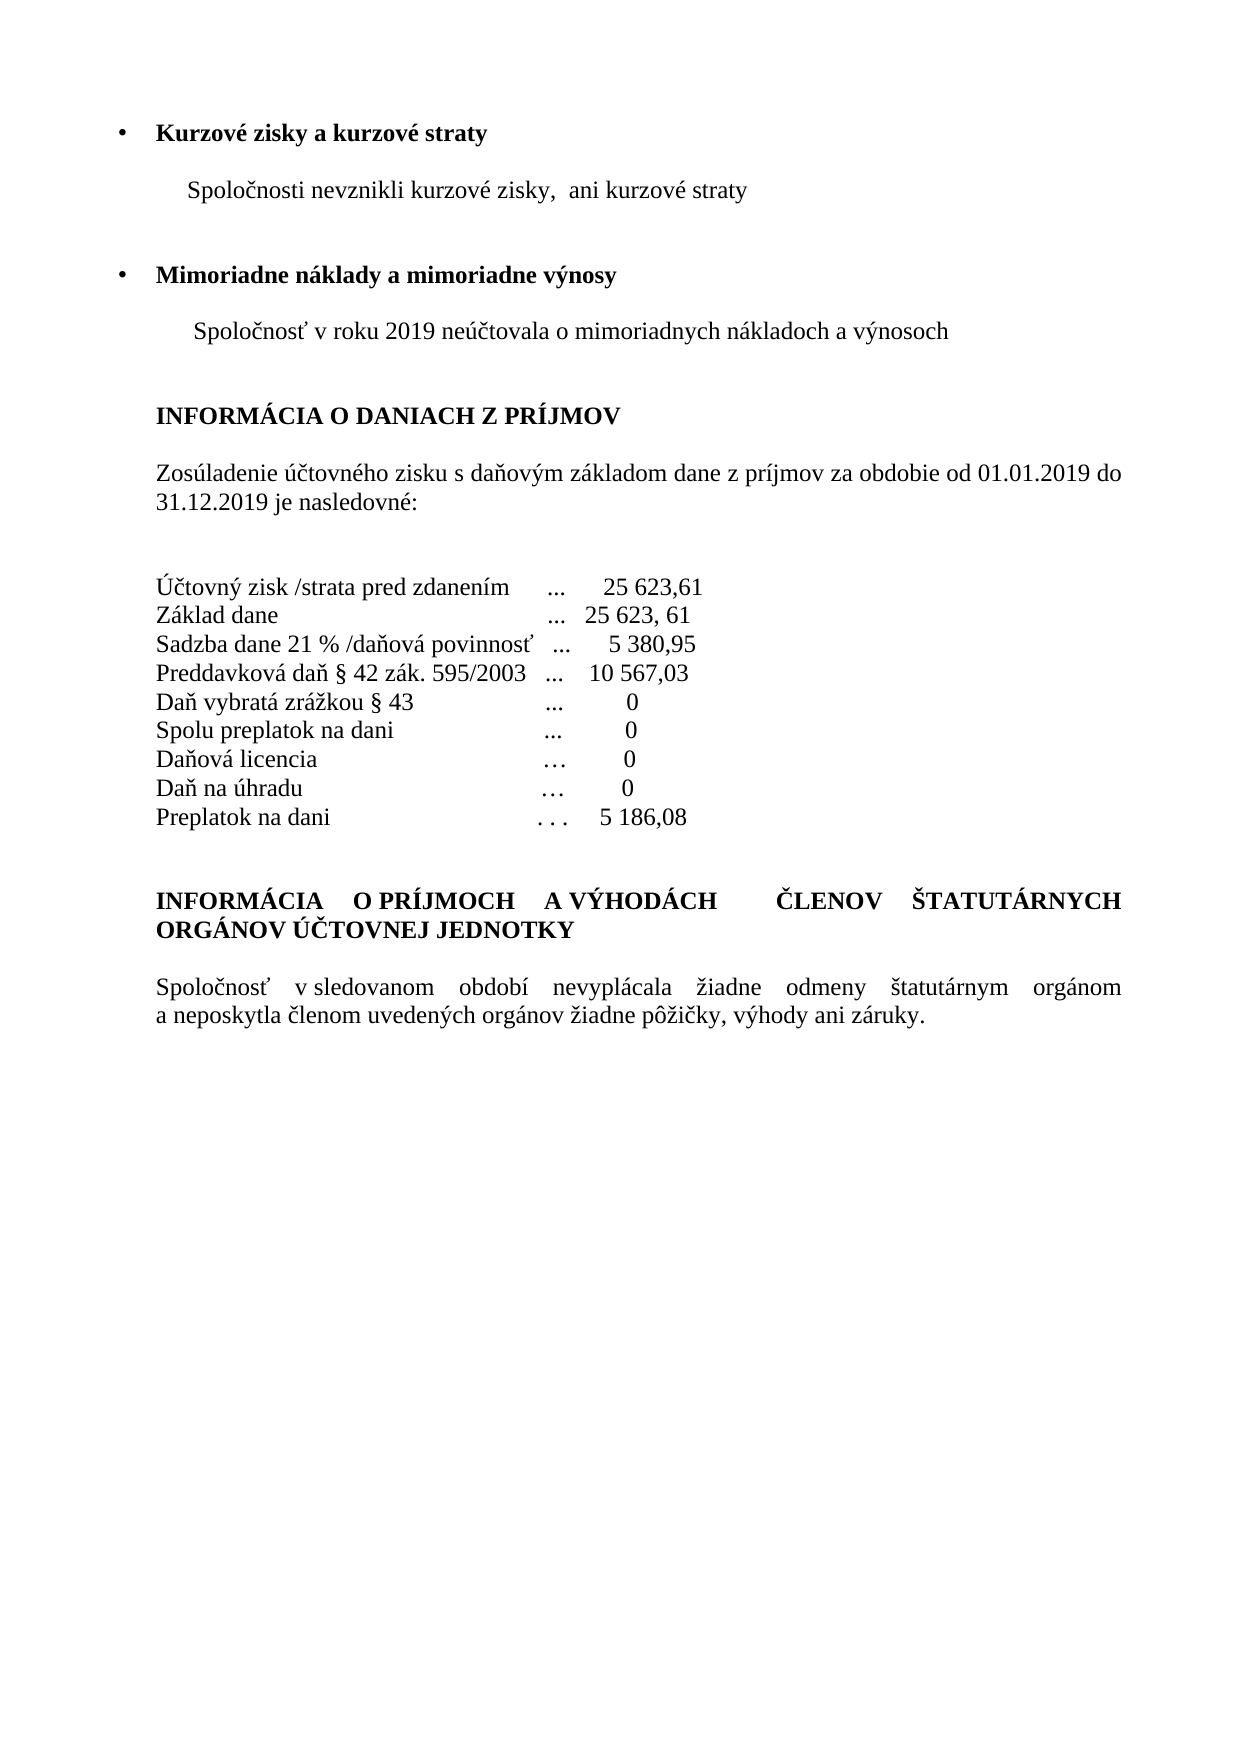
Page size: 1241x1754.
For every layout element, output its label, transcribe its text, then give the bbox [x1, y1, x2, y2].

text Preddavková daň § 42 zák. 595/2003 ... 10 567,03 [156, 658, 1122, 687]
list Kurzové zisky a kurzové straty [81, 118, 1122, 147]
text INFORMÁCIA O PRÍJMOCH A VÝHODÁCH ČLENOV ŠTATUTÁRNYCH ORGÁNOV ÚČTOVNEJ JEDNOTKY [156, 886, 1122, 944]
text Spoločnosti nevznikli kurzové zisky, ani kurzové straty [156, 175, 1122, 204]
text Daňová licencia … 0 [156, 744, 1122, 773]
text Sadzba dane 21 % /daňová povinnosť ... 5 380,95 [156, 629, 1122, 658]
text Spoločnosť v roku 2019 neúčtovala o mimoriadnych nákladoch a výnosoch [193, 316, 1122, 345]
text Zosúladenie účtovného zisku s daňovým základom dane z príjmov za obdobie od 01.01.2019 do 31.12.2019 je nasledovné: [156, 458, 1122, 516]
text Základ dane ... 25 623, 61 [156, 600, 1122, 629]
text Preplatok na dani . . . 5 186,08 [156, 802, 1122, 830]
list Mimoriadne náklady a mimoriadne výnosy [81, 260, 1122, 288]
text INFORMÁCIA O DANIACH Z PRÍJMOV [156, 401, 1122, 430]
text Spolu preplatok na dani ... 0 [156, 715, 1122, 744]
text Daň vybratá zrážkou § 43 ... 0 [156, 687, 1122, 715]
text Spoločnosť v sledovanom období nevyplácala žiadne odmeny štatutárnym orgánom a neposkytla členom uvedených orgánov žiadne pôžičky, výhody ani záruky. [156, 972, 1122, 1029]
text Daň na úhradu … 0 [156, 773, 1122, 802]
text Účtovný zisk /strata pred zdanením ... 25 623,61 [156, 572, 1122, 600]
